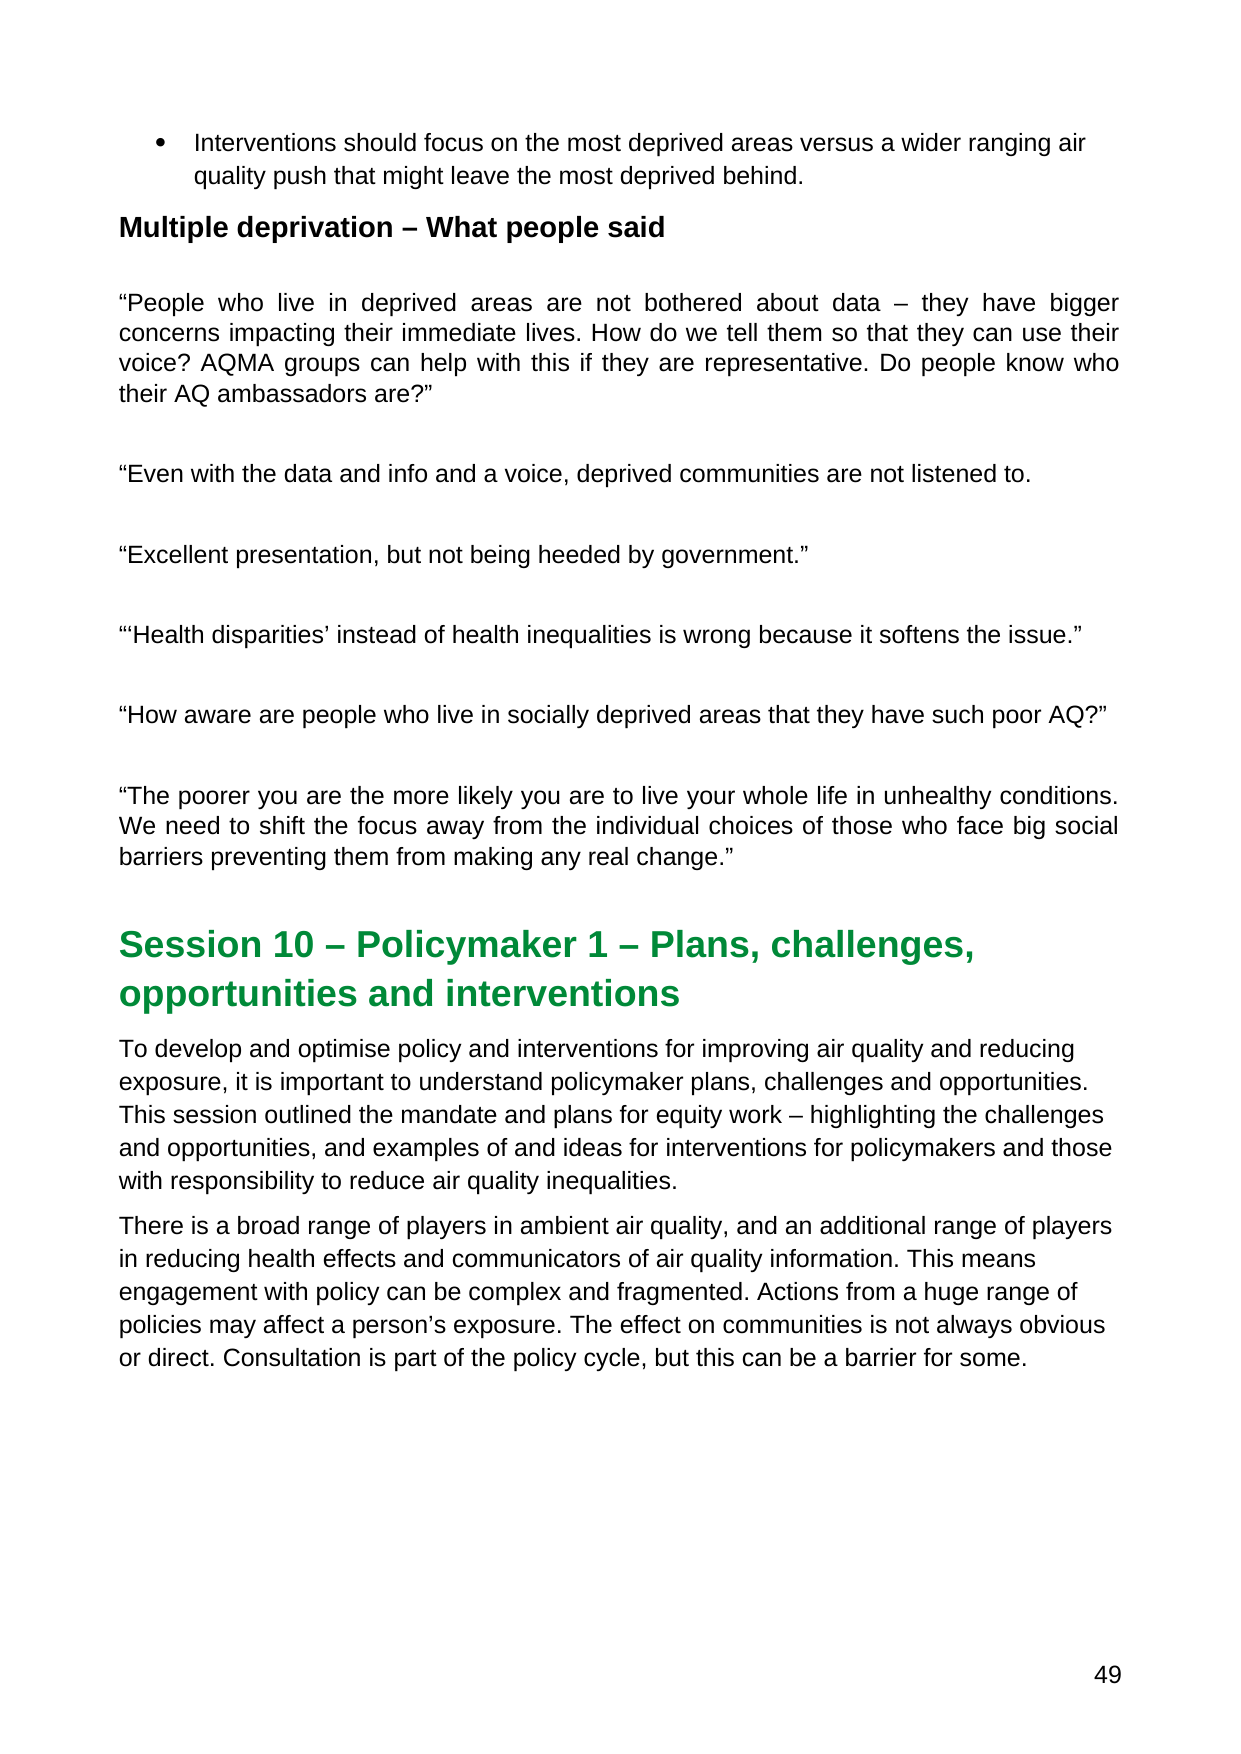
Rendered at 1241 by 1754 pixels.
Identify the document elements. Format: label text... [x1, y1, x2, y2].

text “‘Health disparities’ instead of health inequalities is wrong because it softens the issue.” [118, 620, 1122, 649]
subtitle Multiple deprivation – What people said [118, 210, 1122, 244]
text “The poorer you are the more likely you are to live your whole life in unhealthy conditions. We need to shift the focus away from the individual choices of those who face big social barriers preventing them from making any real change.” [118, 781, 1122, 870]
subtitle Session 10 – Policymaker 1 – Plans, challenges, opportunities and interventions [118, 922, 1122, 1015]
list Interventions should focus on the most deprived areas versus a wider ranging air quality push that might leave the most deprived behind. [156, 127, 1122, 189]
text There is a broad range of players in ambient air quality, and an additional range of players in reducing health effects and communicators of air quality information. This means engagement with policy can be complex and fragmented. Actions from a huge range of policies may affect a person’s exposure. The effect on communities is not always obvious or direct. Consultation is part of the policy cycle, but this can be a barrier for some. [118, 1211, 1122, 1372]
text “How aware are people who live in socially deprived areas that they have such poor AQ?” [118, 700, 1122, 729]
text To develop and optimise policy and interventions for improving air quality and reducing exposure, it is important to understand policymaker plans, challenges and opportunities. This session outlined the mandate and plans for equity work – highlighting the challenges and opportunities, and examples of and ideas for interventions for policymakers and those with responsibility to reduce air quality inequalities. [118, 1034, 1122, 1194]
text “Excellent presentation, but not being heeded by government.” [118, 539, 1122, 568]
text “Even with the data and info and a voice, deprived communities are not listened to. [118, 459, 1122, 488]
text “People who live in deprived areas are not bothered about data – they have bigger concerns impacting their immediate lives. How do we tell them so that they can use their voice? AQMA groups can help with this if they are representative. Do people know who their AQ ambassadors are?” [118, 287, 1122, 407]
